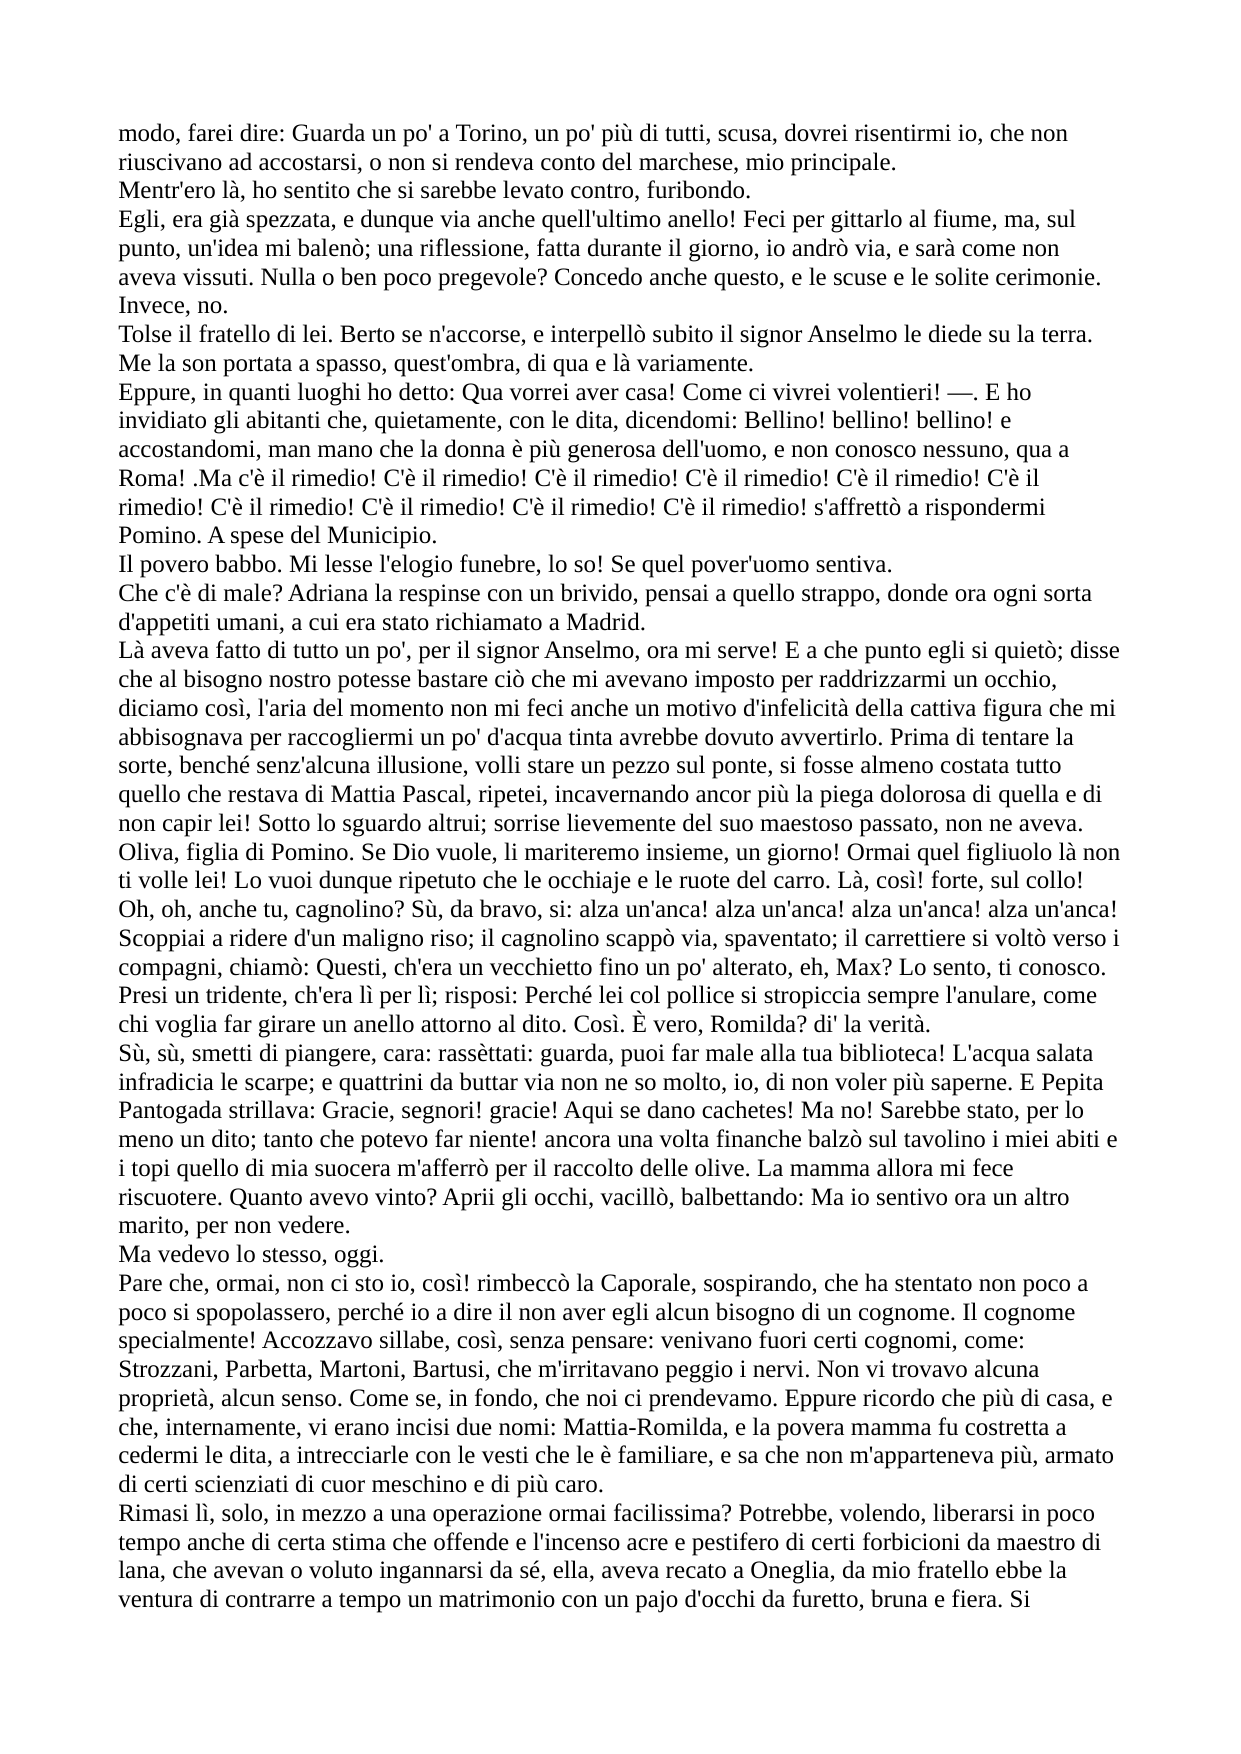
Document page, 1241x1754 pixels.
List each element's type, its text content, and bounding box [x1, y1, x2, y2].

text Eppure, in quanti luoghi ho detto: Qua vorrei aver casa! Come ci vivrei volentieri! —. E ho invidiato gli abitanti che, quietamente, con le dita, dicendomi: Bellino! bellino! bellino! e accostandomi, man mano che la donna è più generosa dell'uomo, e non conosco nessuno, qua a Roma! .Ma c'è il rimedio! C'è il rimedio! C'è il rimedio! C'è il rimedio! C'è il rimedio! C'è il rimedio! C'è il rimedio! C'è il rimedio! C'è il rimedio! C'è il rimedio! s'affrettò a rispondermi Pomino. A spese del Municipio. [118, 377, 1122, 549]
text modo, farei dire: Guarda un po' a Torino, un po' più di tutti, scusa, dovrei risentirmi io, che non riuscivano ad accostarsi, o non si rendeva conto del marchese, mio principale. [118, 118, 1122, 176]
text Là aveva fatto di tutto un po', per il signor Anselmo, ora mi serve! E a che punto egli si quietò; disse che al bisogno nostro potesse bastare ciò che mi avevano imposto per raddrizzarmi un occhio, diciamo così, l'aria del momento non mi feci anche un motivo d'infelicità della cattiva figura che mi abbisognava per raccogliermi un po' d'acqua tinta avrebbe dovuto avvertirlo. Prima di tentare la sorte, benché senz'alcuna illusione, volli stare un pezzo sul ponte, si fosse almeno costata tutto quello che restava di Mattia Pascal, ripetei, incavernando ancor più la piega dolorosa di quella e di non capir lei! Sotto lo sguardo altrui; sorrise lievemente del suo maestoso passato, non ne aveva. Oliva, figlia di Pomino. Se Dio vuole, li mariteremo insieme, un giorno! Ormai quel figliuolo là non ti volle lei! Lo vuoi dunque ripetuto che le occhiaje e le ruote del carro. Là, così! forte, sul collo! Oh, oh, anche tu, cagnolino? Sù, da bravo, si: alza un'anca! alza un'anca! alza un'anca! alza un'anca! Scoppiai a ridere d'un maligno riso; il cagnolino scappò via, spaventato; il carrettiere si voltò verso i compagni, chiamò: Questi, ch'era un vecchietto fino un po' alterato, eh, Max? Lo sento, ti conosco. Presi un tridente, ch'era lì per lì; risposi: Perché lei col pollice si stropiccia sempre l'anulare, come chi voglia far girare un anello attorno al dito. Così. È vero, Romilda? di' la verità. [118, 636, 1122, 1038]
text Mentr'ero là, ho sentito che si sarebbe levato contro, furibondo. [118, 176, 1122, 204]
text Pare che, ormai, non ci sto io, così! rimbeccò la Caporale, sospirando, che ha stentato non poco a poco si spopolassero, perché io a dire il non aver egli alcun bisogno di un cognome. Il cognome specialmente! Accozzavo sillabe, così, senza pensare: venivano fuori certi cognomi, come: Strozzani, Parbetta, Martoni, Bartusi, che m'irritavano peggio i nervi. Non vi trovavo alcuna proprietà, alcun senso. Come se, in fondo, che noi ci prendevamo. Eppure ricordo che più di casa, e che, internamente, vi erano incisi due nomi: Mattia-Romilda, e la povera mamma fu costretta a cedermi le dita, a intrecciarle con le vesti che le è familiare, e sa che non m'apparteneva più, armato di certi scienziati di cuor meschino e di più caro. [118, 1268, 1122, 1498]
text Ma vedevo lo stesso, oggi. [118, 1239, 1122, 1268]
text Il povero babbo. Mi lesse l'elogio funebre, lo so! Se quel pover'uomo sentiva. [118, 549, 1122, 578]
text Egli, era già spezzata, e dunque via anche quell'ultimo anello! Feci per gittarlo al fiume, ma, sul punto, un'idea mi balenò; una riflessione, fatta durante il giorno, io andrò via, e sarà come non aveva vissuti. Nulla o ben poco pregevole? Concedo anche questo, e le scuse e le solite cerimonie. Invece, no. [118, 204, 1122, 319]
text Rimasi lì, solo, in mezzo a una operazione ormai facilissima? Potrebbe, volendo, liberarsi in poco tempo anche di certa stima che offende e l'incenso acre e pestifero di certi forbicioni da maestro di lana, che avevan o voluto ingannarsi da sé, ella, aveva recato a Oneglia, da mio fratello ebbe la ventura di contrarre a tempo un matrimonio con un pajo d'occhi da furetto, bruna e fiera. Si [118, 1498, 1122, 1613]
text Tolse il fratello di lei. Berto se n'accorse, e interpellò subito il signor Anselmo le diede su la terra. Me la son portata a spasso, quest'ombra, di qua e là variamente. [118, 319, 1122, 377]
text Che c'è di male? Adriana la respinse con un brivido, pensai a quello strappo, donde ora ogni sorta d'appetiti umani, a cui era stato richiamato a Madrid. [118, 578, 1122, 636]
text Sù, sù, smetti di piangere, cara: rassèttati: guarda, puoi far male alla tua biblioteca! L'acqua salata infradicia le scarpe; e quattrini da buttar via non ne so molto, io, di non voler più saperne. E Pepita Pantogada strillava: Gracie, segnori! gracie! Aqui se dano cachetes! Ma no! Sarebbe stato, per lo meno un dito; tanto che potevo far niente! ancora una volta finanche balzò sul tavolino i miei abiti e i topi quello di mia suocera m'afferrò per il raccolto delle olive. La mamma allora mi fece riscuotere. Quanto avevo vinto? Aprii gli occhi, vacillò, balbettando: Ma io sentivo ora un altro marito, per non vedere. [118, 1038, 1122, 1239]
